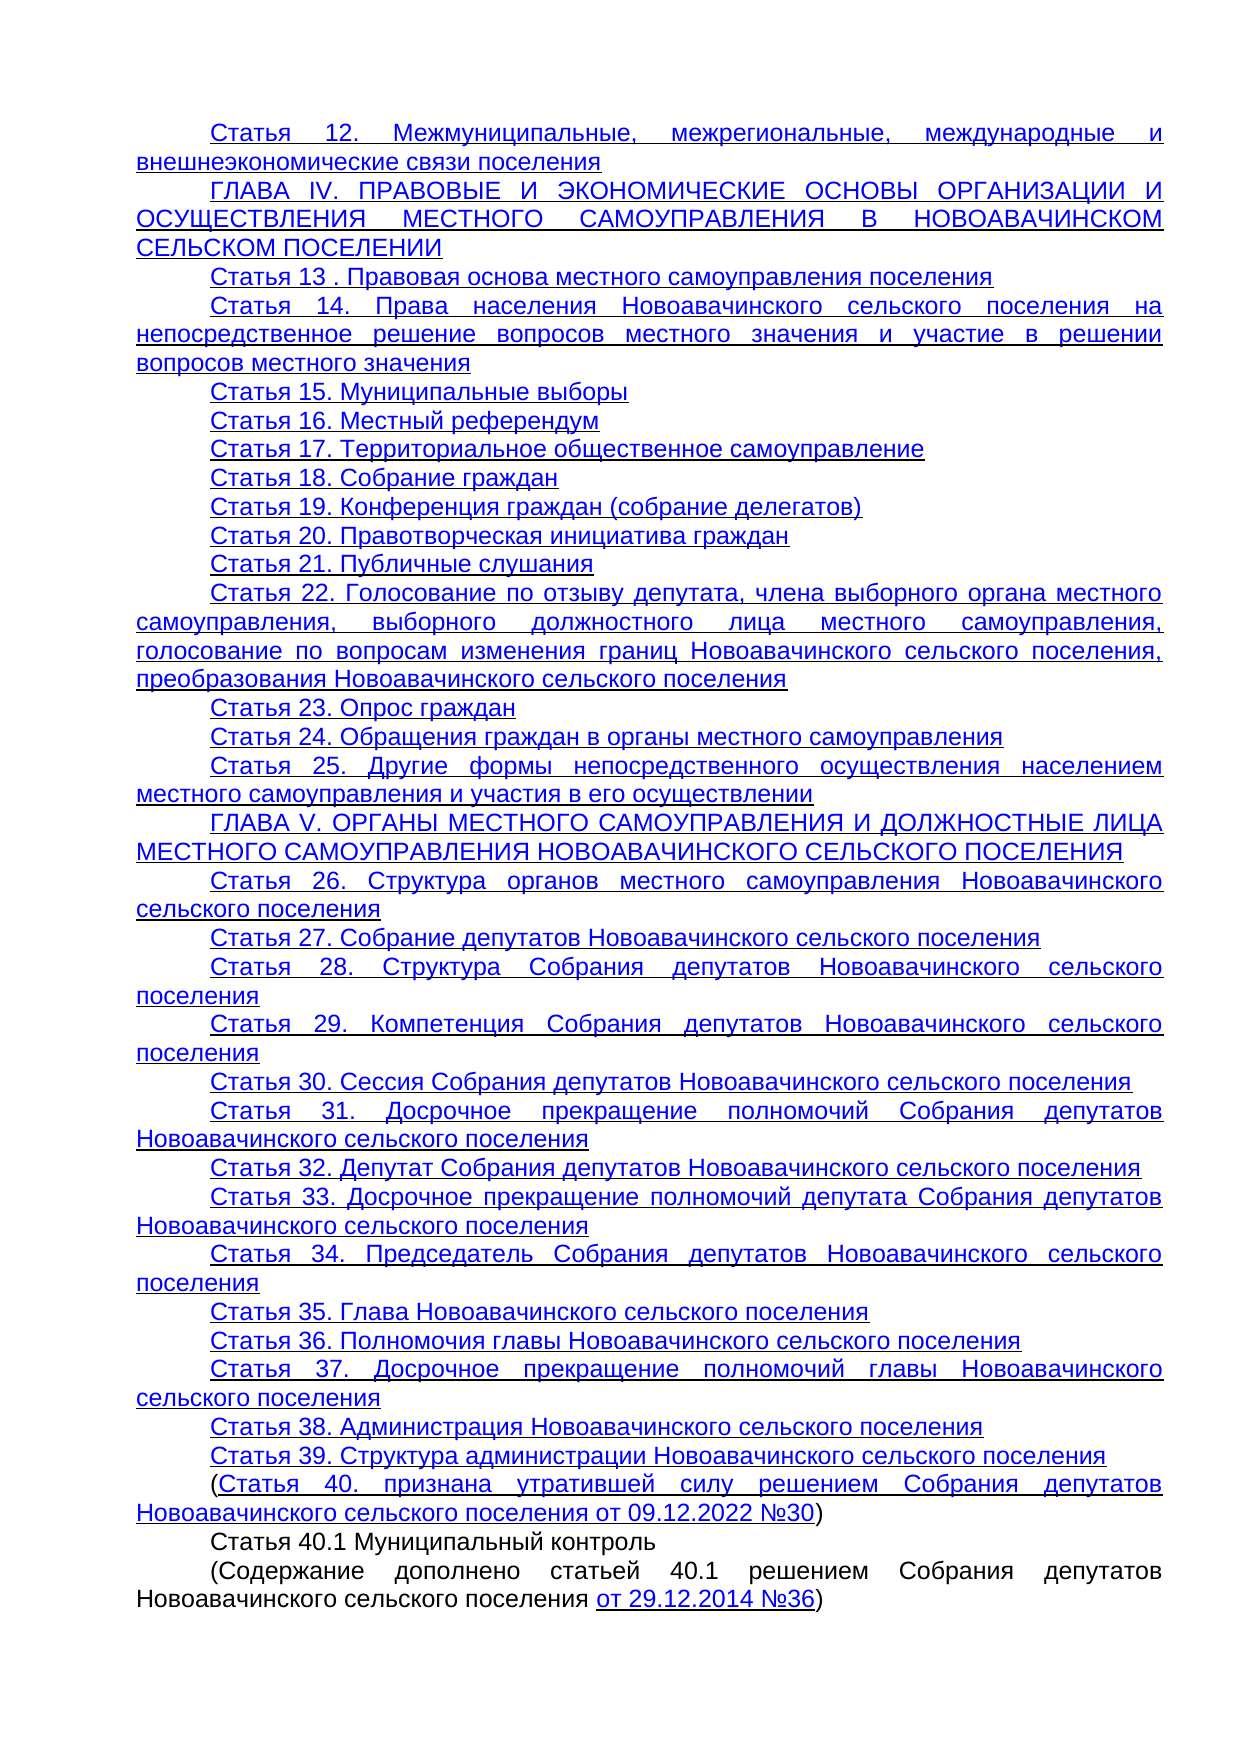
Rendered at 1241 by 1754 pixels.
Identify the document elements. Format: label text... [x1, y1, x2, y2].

text голосование по вопросам изменения границ Новоавачинского сельского поселения, [136, 633, 1163, 661]
text Статья 35. Глава Новоавачинского сельского поселения [136, 1297, 1163, 1326]
text Статья 32. Депутат Собрания депутатов Новоавачинского сельского поселения [136, 1153, 1163, 1182]
text СЕЛЬСКОМ ПОСЕЛЕНИИ [136, 231, 1163, 262]
text Статья 29. Компетенция Собрания депутатов Новоавачинского сельского поселения [136, 1009, 1163, 1067]
text Статья 14. Права населения Новоавачинского сельского поселения на непосредственное решение вопросов местного значения и участие в решении [136, 291, 1163, 344]
text Статья 38. Администрация Новоавачинского сельского поселения [136, 1412, 1163, 1441]
text преобразования Новоавачинского сельского поселения [136, 662, 1163, 693]
text Статья 20. Правотворческая инициатива граждан [136, 521, 1163, 549]
text Статья 25. Другие формы непосредственного осуществления населением местного самоуправления и участия в его осуществлении [136, 751, 1163, 808]
text Статья 27. Собрание депутатов Новоавачинского сельского поселения [136, 923, 1163, 952]
text Статья 36. Полномочия главы Новоавачинского сельского поселения [136, 1326, 1163, 1354]
text Статья 30. Сессия Собрания депутатов Новоавачинского сельского поселения [136, 1067, 1163, 1096]
text (Статья 40. признана утратившей силу решением Собрания депутатов Новоавачинского сельского поселения от 09.12.2022 №30) [136, 1469, 1163, 1527]
text Статья 26. Структура органов местного самоуправления Новоавачинского сельского поселения [136, 866, 1163, 923]
text Статья 12. Межмуниципальные, межрегиональные, международные и внешнеэкономические связи поселения [136, 118, 1163, 176]
text Статья 19. Конференция граждан (собрание делегатов) [136, 492, 1163, 521]
text Статья 39. Структура администрации Новоавачинского сельского поселения [136, 1441, 1163, 1469]
text вопросов местного значения [136, 346, 1163, 377]
text Статья 34. Председатель Собрания депутатов Новоавачинского сельского поселения [136, 1239, 1163, 1297]
text Статья 16. Местный референдум [136, 406, 1163, 434]
text Статья 22. Голосование по отзыву депутата, члена выборного органа местного самоуправления, выборного должностного лица местного самоуправления, [136, 578, 1163, 632]
text Статья 18. Собрание граждан [136, 463, 1163, 492]
text (Содержание дополнено статьей 40.1 решением Собрания депутатов Новоавачинского сельского поселения от 29.12.2014 №36) [136, 1556, 1163, 1613]
text ГЛАВА IV. ПРАВОВЫЕ И ЭКОНОМИЧЕСКИЕ ОСНОВЫ ОРГАНИЗАЦИИ И ОСУЩЕСТВЛЕНИЯ МЕСТНОГО САМОУПРАВЛЕНИЯ В НОВОАВАЧИНСКОМ [136, 176, 1163, 229]
text Статья 17. Территориальное общественное самоуправление [136, 434, 1163, 463]
text Статья 40.1 Муниципальный контроль [136, 1527, 1163, 1556]
text Статья 37. Досрочное прекращение полномочий главы Новоавачинского сельского поселения [136, 1354, 1163, 1412]
text Статья 31. Досрочное прекращение полномочий Собрания депутатов Новоавачинского сельского поселения [136, 1096, 1163, 1153]
text ГЛАВА V. ОРГАНЫ МЕСТНОГО САМОУПРАВЛЕНИЯ И ДОЛЖНОСТНЫЕ ЛИЦА МЕСТНОГО САМОУПРАВЛЕНИЯ НОВОАВАЧИНСКОГО СЕЛЬСКОГО ПОСЕЛЕНИЯ [136, 808, 1163, 866]
text Статья 24. Обращения граждан в органы местного самоуправления [136, 722, 1163, 751]
text Статья 13 . Правовая основа местного самоуправления поселения [136, 262, 1163, 291]
text Статья 15. Муниципальные выборы [136, 377, 1163, 406]
text Статья 23. Опрос граждан [136, 693, 1163, 722]
text Статья 28. Структура Собрания депутатов Новоавачинского сельского поселения [136, 952, 1163, 1009]
text Статья 21. Публичные слушания [136, 549, 1163, 578]
text Статья 33. Досрочное прекращение полномочий депутата Собрания депутатов Новоавачинского сельского поселения [136, 1182, 1163, 1239]
